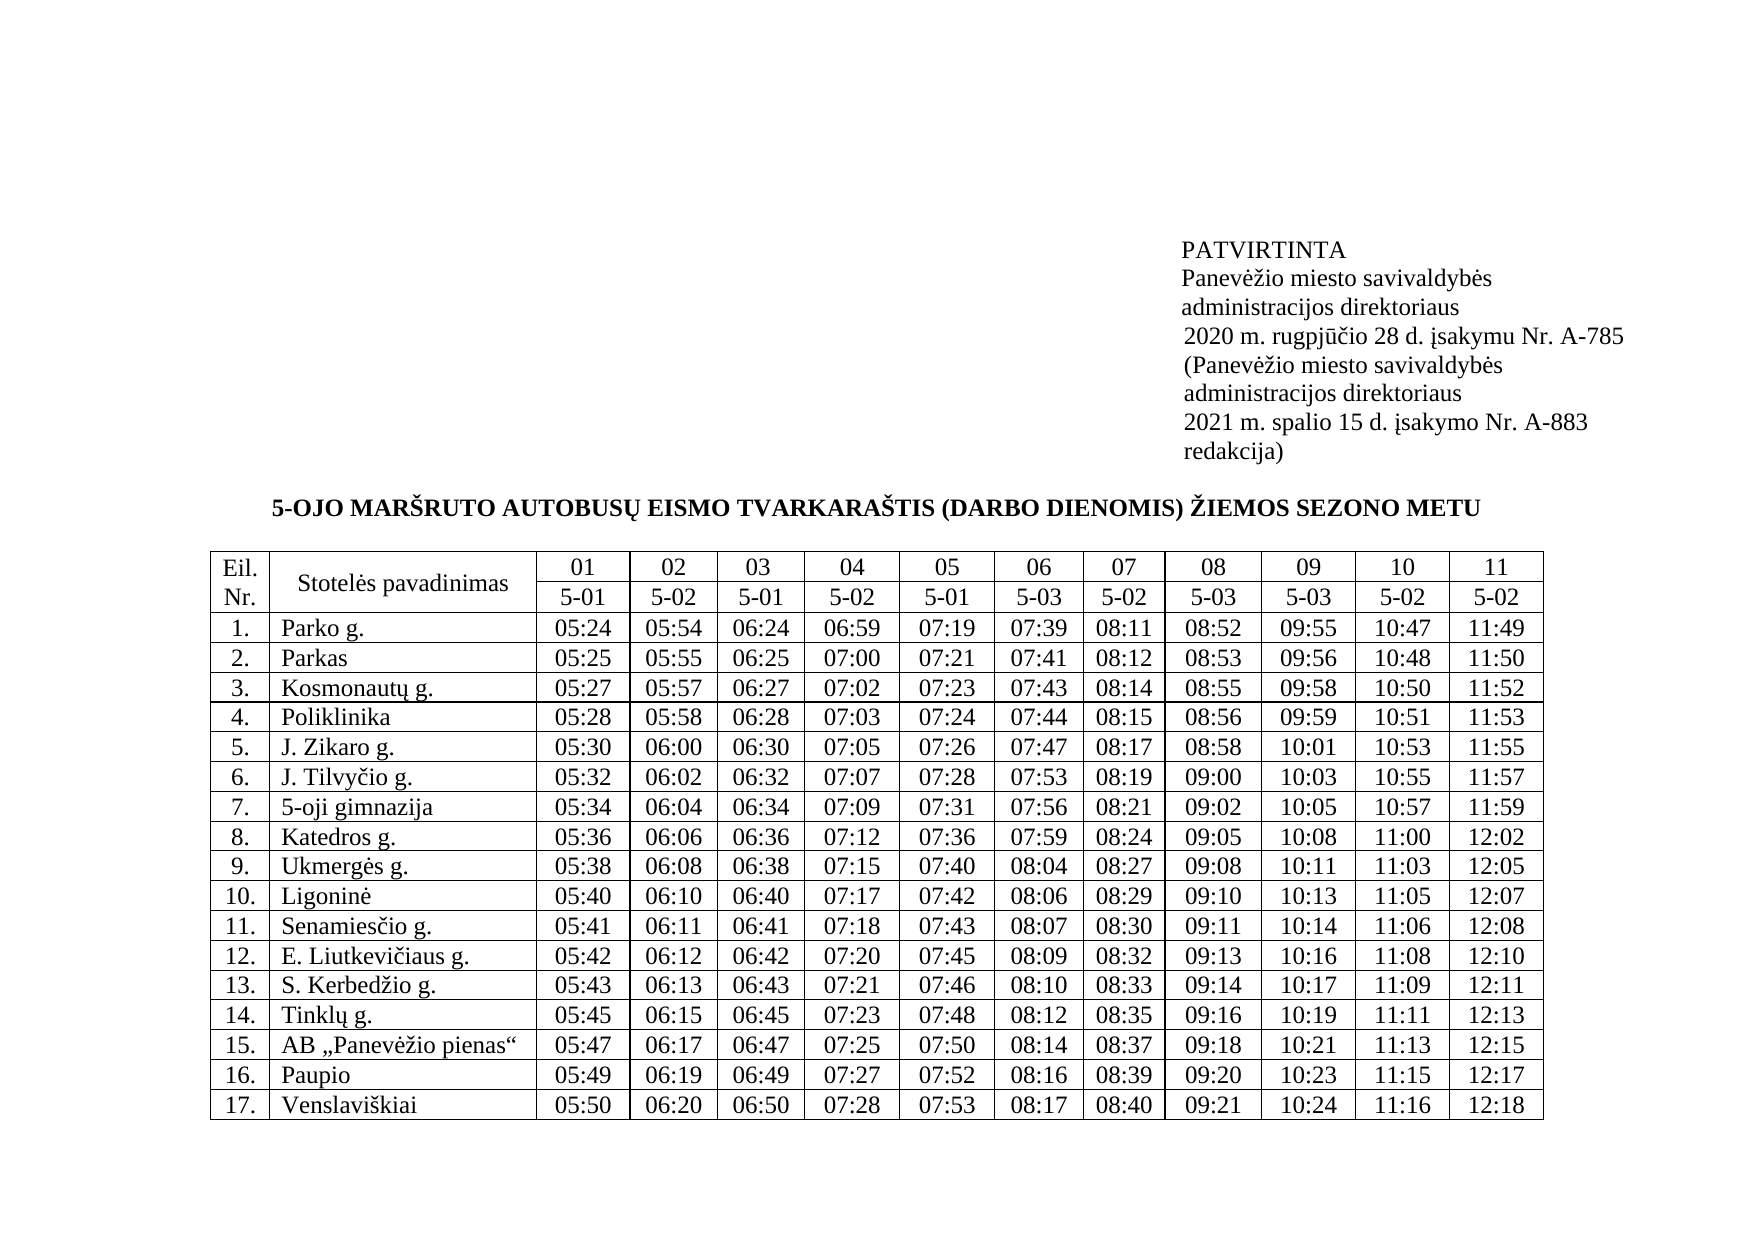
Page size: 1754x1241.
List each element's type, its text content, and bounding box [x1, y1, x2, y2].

table_cell 07:23 [900, 673, 994, 701]
table_cell 10:03 [1262, 762, 1355, 791]
text administracijos direktoriaus [118, 292, 1635, 321]
table_cell 12:10 [1450, 941, 1543, 969]
table_cell 07:17 [805, 881, 899, 910]
table_cell 06:13 [631, 971, 717, 999]
table_cell 08:14 [1084, 673, 1164, 701]
table_cell 11:55 [1450, 732, 1543, 761]
table_cell 5-oji gimnazija [270, 792, 536, 821]
table_cell 05:58 [631, 703, 717, 731]
table_cell Parko g. [270, 613, 536, 642]
table_cell 06:25 [718, 643, 804, 672]
table_cell 08:17 [1084, 732, 1164, 761]
text (Panevėžio miesto savivaldybės [118, 350, 1715, 378]
table_cell 06:41 [718, 911, 804, 940]
table_cell 10:53 [1356, 732, 1449, 761]
table_cell 5-03 [1262, 582, 1355, 612]
table_cell 5-02 [805, 582, 899, 612]
table_header 10 [1356, 552, 1449, 581]
table_cell 10:55 [1356, 762, 1449, 791]
table_cell 09:10 [1166, 881, 1261, 910]
table_cell 07:12 [805, 822, 899, 850]
table_cell 10:05 [1262, 792, 1355, 821]
table_cell 06:00 [631, 732, 717, 761]
table_cell 05:55 [631, 643, 717, 672]
table_cell 11:49 [1450, 613, 1543, 642]
table_cell 06:36 [718, 822, 804, 850]
table_cell 06:49 [718, 1060, 804, 1089]
table_cell Katedros g. [270, 822, 536, 850]
table_cell 09:00 [1166, 762, 1261, 791]
table_cell 05:47 [537, 1030, 629, 1059]
table_cell 09:16 [1166, 1000, 1261, 1029]
table_header 01 [537, 552, 629, 581]
table_cell 06:47 [718, 1030, 804, 1059]
table_cell Parkas [270, 643, 536, 672]
table_cell 11:05 [1356, 881, 1449, 910]
table_cell 05:38 [537, 851, 629, 880]
table_header 02 [631, 552, 717, 581]
table_cell 10:11 [1262, 851, 1355, 880]
table_cell 07:21 [900, 643, 994, 672]
table_cell 06:32 [718, 762, 804, 791]
table_cell J. Zikaro g. [270, 732, 536, 761]
table_cell 11:09 [1356, 971, 1449, 999]
table_cell 5-02 [1084, 582, 1164, 612]
table_cell 07:46 [900, 971, 994, 999]
table_header Stotelės pavadinimas [270, 552, 536, 612]
table_cell 13. [211, 971, 269, 999]
table_cell Poliklinika [270, 703, 536, 731]
table_cell 11:13 [1356, 1030, 1449, 1059]
table_cell 06:28 [718, 703, 804, 731]
table_cell 07:07 [805, 762, 899, 791]
table_header Eil. Nr. [211, 552, 269, 612]
table_cell 08:09 [995, 941, 1083, 969]
table_cell 06:24 [718, 613, 804, 642]
table_cell Tinklų g. [270, 1000, 536, 1029]
table_cell E. Liutkevičiaus g. [270, 941, 536, 969]
table_cell 10. [211, 881, 269, 910]
table_cell 10:23 [1262, 1060, 1355, 1089]
table_cell 09:18 [1166, 1030, 1261, 1059]
text redakcija) [118, 436, 1715, 465]
table_cell 07:45 [900, 941, 994, 969]
table_cell 05:43 [537, 971, 629, 999]
table_cell 08:16 [995, 1060, 1083, 1089]
table_header 11 [1450, 552, 1543, 581]
table_cell 05:34 [537, 792, 629, 821]
table_cell 12:13 [1450, 1000, 1543, 1029]
table_cell 05:50 [537, 1090, 629, 1118]
table_cell 08:04 [995, 851, 1083, 880]
table_cell 07:20 [805, 941, 899, 969]
table_cell 9. [211, 851, 269, 880]
table_cell 08:17 [995, 1090, 1083, 1118]
table_cell 09:56 [1262, 643, 1355, 672]
table_cell 07:42 [900, 881, 994, 910]
table_cell 12:18 [1450, 1090, 1543, 1118]
table_cell 06:02 [631, 762, 717, 791]
table_cell 5-02 [631, 582, 717, 612]
text PATVIRTINTA [118, 235, 1635, 263]
table_cell 5-01 [537, 582, 629, 612]
table_cell 06:06 [631, 822, 717, 850]
table_cell 09:13 [1166, 941, 1261, 969]
table_cell 05:28 [537, 703, 629, 731]
table_cell Ligoninė [270, 881, 536, 910]
table_cell 06:38 [718, 851, 804, 880]
table_header 03 [718, 552, 804, 581]
table_cell 05:54 [631, 613, 717, 642]
table_cell 08:06 [995, 881, 1083, 910]
table_cell 07:50 [900, 1030, 994, 1059]
table_cell 11:52 [1450, 673, 1543, 701]
table_cell 09:14 [1166, 971, 1261, 999]
table_cell 07:21 [805, 971, 899, 999]
table_cell 5-02 [1450, 582, 1543, 612]
table_cell 5-02 [1356, 582, 1449, 612]
table_cell 08:40 [1084, 1090, 1164, 1118]
table_cell 11:03 [1356, 851, 1449, 880]
table_cell 07:48 [900, 1000, 994, 1029]
table_cell 11. [211, 911, 269, 940]
table_cell 5-03 [1166, 582, 1261, 612]
table_cell 09:05 [1166, 822, 1261, 850]
table_cell 09:59 [1262, 703, 1355, 731]
table_header 05 [900, 552, 994, 581]
table_cell 07:23 [805, 1000, 899, 1029]
table_cell 11:57 [1450, 762, 1543, 791]
table_cell 07:59 [995, 822, 1083, 850]
table_cell 07:40 [900, 851, 994, 880]
table_cell 10:17 [1262, 971, 1355, 999]
table_cell 08:19 [1084, 762, 1164, 791]
table_header 09 [1262, 552, 1355, 581]
table_cell 17. [211, 1090, 269, 1118]
table_cell 09:11 [1166, 911, 1261, 940]
table_cell 10:19 [1262, 1000, 1355, 1029]
table_header 04 [805, 552, 899, 581]
table_cell 05:30 [537, 732, 629, 761]
table_cell 07:25 [805, 1030, 899, 1059]
table_cell 05:40 [537, 881, 629, 910]
table_cell 08:11 [1084, 613, 1164, 642]
table_cell S. Kerbedžio g. [270, 971, 536, 999]
table_cell 08:12 [995, 1000, 1083, 1029]
table_cell 12:02 [1450, 822, 1543, 850]
table_cell 10:01 [1262, 732, 1355, 761]
table_cell 10:24 [1262, 1090, 1355, 1118]
table_cell AB „Panevėžio pienas“ [270, 1030, 536, 1059]
table_cell 07:31 [900, 792, 994, 821]
table_cell 07:27 [805, 1060, 899, 1089]
table_cell 11:53 [1450, 703, 1543, 731]
table_cell 07:00 [805, 643, 899, 672]
table_cell 08:29 [1084, 881, 1164, 910]
table_cell 10:48 [1356, 643, 1449, 672]
table_cell Kosmonautų g. [270, 673, 536, 701]
table_cell 12:08 [1450, 911, 1543, 940]
table_cell 07:09 [805, 792, 899, 821]
table_cell 8. [211, 822, 269, 850]
table_cell 10:50 [1356, 673, 1449, 701]
table_cell 05:36 [537, 822, 629, 850]
table_cell 06:30 [718, 732, 804, 761]
text 2021 m. spalio 15 d. įsakymo Nr. A-883 [118, 407, 1715, 436]
table_cell Ukmergės g. [270, 851, 536, 880]
table_cell 09:08 [1166, 851, 1261, 880]
table_cell 10:57 [1356, 792, 1449, 821]
table_cell 15. [211, 1030, 269, 1059]
table_cell J. Tilvyčio g. [270, 762, 536, 791]
table_cell 08:56 [1166, 703, 1261, 731]
table_cell 10:16 [1262, 941, 1355, 969]
table_cell 08:21 [1084, 792, 1164, 821]
table_cell 08:35 [1084, 1000, 1164, 1029]
table_cell 07:05 [805, 732, 899, 761]
table_cell 12. [211, 941, 269, 969]
table_cell 10:47 [1356, 613, 1449, 642]
table_cell 12:11 [1450, 971, 1543, 999]
text Panevėžio miesto savivaldybės [118, 263, 1635, 292]
table_cell 11:16 [1356, 1090, 1449, 1118]
table_cell 08:33 [1084, 971, 1164, 999]
table_cell 08:55 [1166, 673, 1261, 701]
table_cell 08:12 [1084, 643, 1164, 672]
table_cell 07:56 [995, 792, 1083, 821]
table_cell 07:15 [805, 851, 899, 880]
text 2020 m. rugpjūčio 28 d. įsakymu Nr. A-785 [118, 321, 1715, 350]
table_cell 06:08 [631, 851, 717, 880]
table_cell 11:15 [1356, 1060, 1449, 1089]
table_cell 08:24 [1084, 822, 1164, 850]
table_cell 07:36 [900, 822, 994, 850]
table_cell 4. [211, 703, 269, 731]
text administracijos direktoriaus [118, 378, 1715, 407]
table_cell 07:18 [805, 911, 899, 940]
table_cell 11:59 [1450, 792, 1543, 821]
table_cell 08:30 [1084, 911, 1164, 940]
table_cell 7. [211, 792, 269, 821]
table_cell 09:21 [1166, 1090, 1261, 1118]
table_cell 10:51 [1356, 703, 1449, 731]
table_cell 3. [211, 673, 269, 701]
table_cell 08:37 [1084, 1030, 1164, 1059]
table_cell 06:42 [718, 941, 804, 969]
table_cell Venslaviškiai [270, 1090, 536, 1118]
table_cell 06:19 [631, 1060, 717, 1089]
table_cell 06:15 [631, 1000, 717, 1029]
table_cell 2. [211, 643, 269, 672]
table_cell 07:26 [900, 732, 994, 761]
table_cell Paupio [270, 1060, 536, 1089]
table_cell 12:17 [1450, 1060, 1543, 1089]
table_cell 12:15 [1450, 1030, 1543, 1059]
table_cell 12:07 [1450, 881, 1543, 910]
table_cell 07:47 [995, 732, 1083, 761]
table_cell 5-01 [900, 582, 994, 612]
table_cell 10:21 [1262, 1030, 1355, 1059]
table_cell 09:58 [1262, 673, 1355, 701]
table_cell 07:53 [995, 762, 1083, 791]
table_cell 06:04 [631, 792, 717, 821]
table_cell 08:32 [1084, 941, 1164, 969]
table_cell 09:02 [1166, 792, 1261, 821]
table_cell 08:39 [1084, 1060, 1164, 1089]
table_cell 06:11 [631, 911, 717, 940]
table_cell 08:53 [1166, 643, 1261, 672]
table_cell 05:42 [537, 941, 629, 969]
table_cell 14. [211, 1000, 269, 1029]
table_cell 08:10 [995, 971, 1083, 999]
table_cell 07:43 [995, 673, 1083, 701]
table_cell 06:27 [718, 673, 804, 701]
table_cell 07:24 [900, 703, 994, 731]
table_cell 11:08 [1356, 941, 1449, 969]
table_cell 07:41 [995, 643, 1083, 672]
table_cell 07:28 [900, 762, 994, 791]
table_cell 5. [211, 732, 269, 761]
table_cell 11:00 [1356, 822, 1449, 850]
table_cell 08:07 [995, 911, 1083, 940]
table_cell 05:27 [537, 673, 629, 701]
table_cell 05:49 [537, 1060, 629, 1089]
table_cell 06:50 [718, 1090, 804, 1118]
table_cell 05:25 [537, 643, 629, 672]
text 5-OJO MARŠRUTO AUTOBUSŲ EISMO TVARKARAŠTIS (DARBO DIENOMIS) ŽIEMOS SEZONO METU [118, 493, 1635, 522]
table_cell 1. [211, 613, 269, 642]
table_cell 06:45 [718, 1000, 804, 1029]
table_cell 6. [211, 762, 269, 791]
table_cell 07:39 [995, 613, 1083, 642]
table_header 06 [995, 552, 1083, 581]
table_cell 08:14 [995, 1030, 1083, 1059]
table_cell 09:20 [1166, 1060, 1261, 1089]
table_cell 07:43 [900, 911, 994, 940]
table_cell 06:40 [718, 881, 804, 910]
table_cell 05:41 [537, 911, 629, 940]
table_cell 06:12 [631, 941, 717, 969]
table_cell 05:57 [631, 673, 717, 701]
table_cell 07:19 [900, 613, 994, 642]
table_cell 08:27 [1084, 851, 1164, 880]
table_cell 05:45 [537, 1000, 629, 1029]
table_cell 07:03 [805, 703, 899, 731]
table_cell 11:50 [1450, 643, 1543, 672]
table_cell 07:53 [900, 1090, 994, 1118]
table_cell 10:14 [1262, 911, 1355, 940]
table_cell 07:44 [995, 703, 1083, 731]
table_cell 11:11 [1356, 1000, 1449, 1029]
table_header 08 [1166, 552, 1261, 581]
table_cell 5-03 [995, 582, 1083, 612]
table_cell 08:58 [1166, 732, 1261, 761]
table_cell 05:32 [537, 762, 629, 791]
table_cell 06:59 [805, 613, 899, 642]
table_cell 07:02 [805, 673, 899, 701]
table_cell 5-01 [718, 582, 804, 612]
table_cell 05:24 [537, 613, 629, 642]
table_header 07 [1084, 552, 1164, 581]
table_cell 09:55 [1262, 613, 1355, 642]
table_cell 10:08 [1262, 822, 1355, 850]
table_cell 06:20 [631, 1090, 717, 1118]
table_cell 08:15 [1084, 703, 1164, 731]
table_cell 07:52 [900, 1060, 994, 1089]
table_cell 06:10 [631, 881, 717, 910]
table_cell 11:06 [1356, 911, 1449, 940]
table_cell 06:43 [718, 971, 804, 999]
table_cell 06:17 [631, 1030, 717, 1059]
table_cell 07:28 [805, 1090, 899, 1118]
table_cell 08:52 [1166, 613, 1261, 642]
table_cell 06:34 [718, 792, 804, 821]
table_cell 16. [211, 1060, 269, 1089]
table_cell Senamiesčio g. [270, 911, 536, 940]
table_cell 10:13 [1262, 881, 1355, 910]
table_cell 12:05 [1450, 851, 1543, 880]
